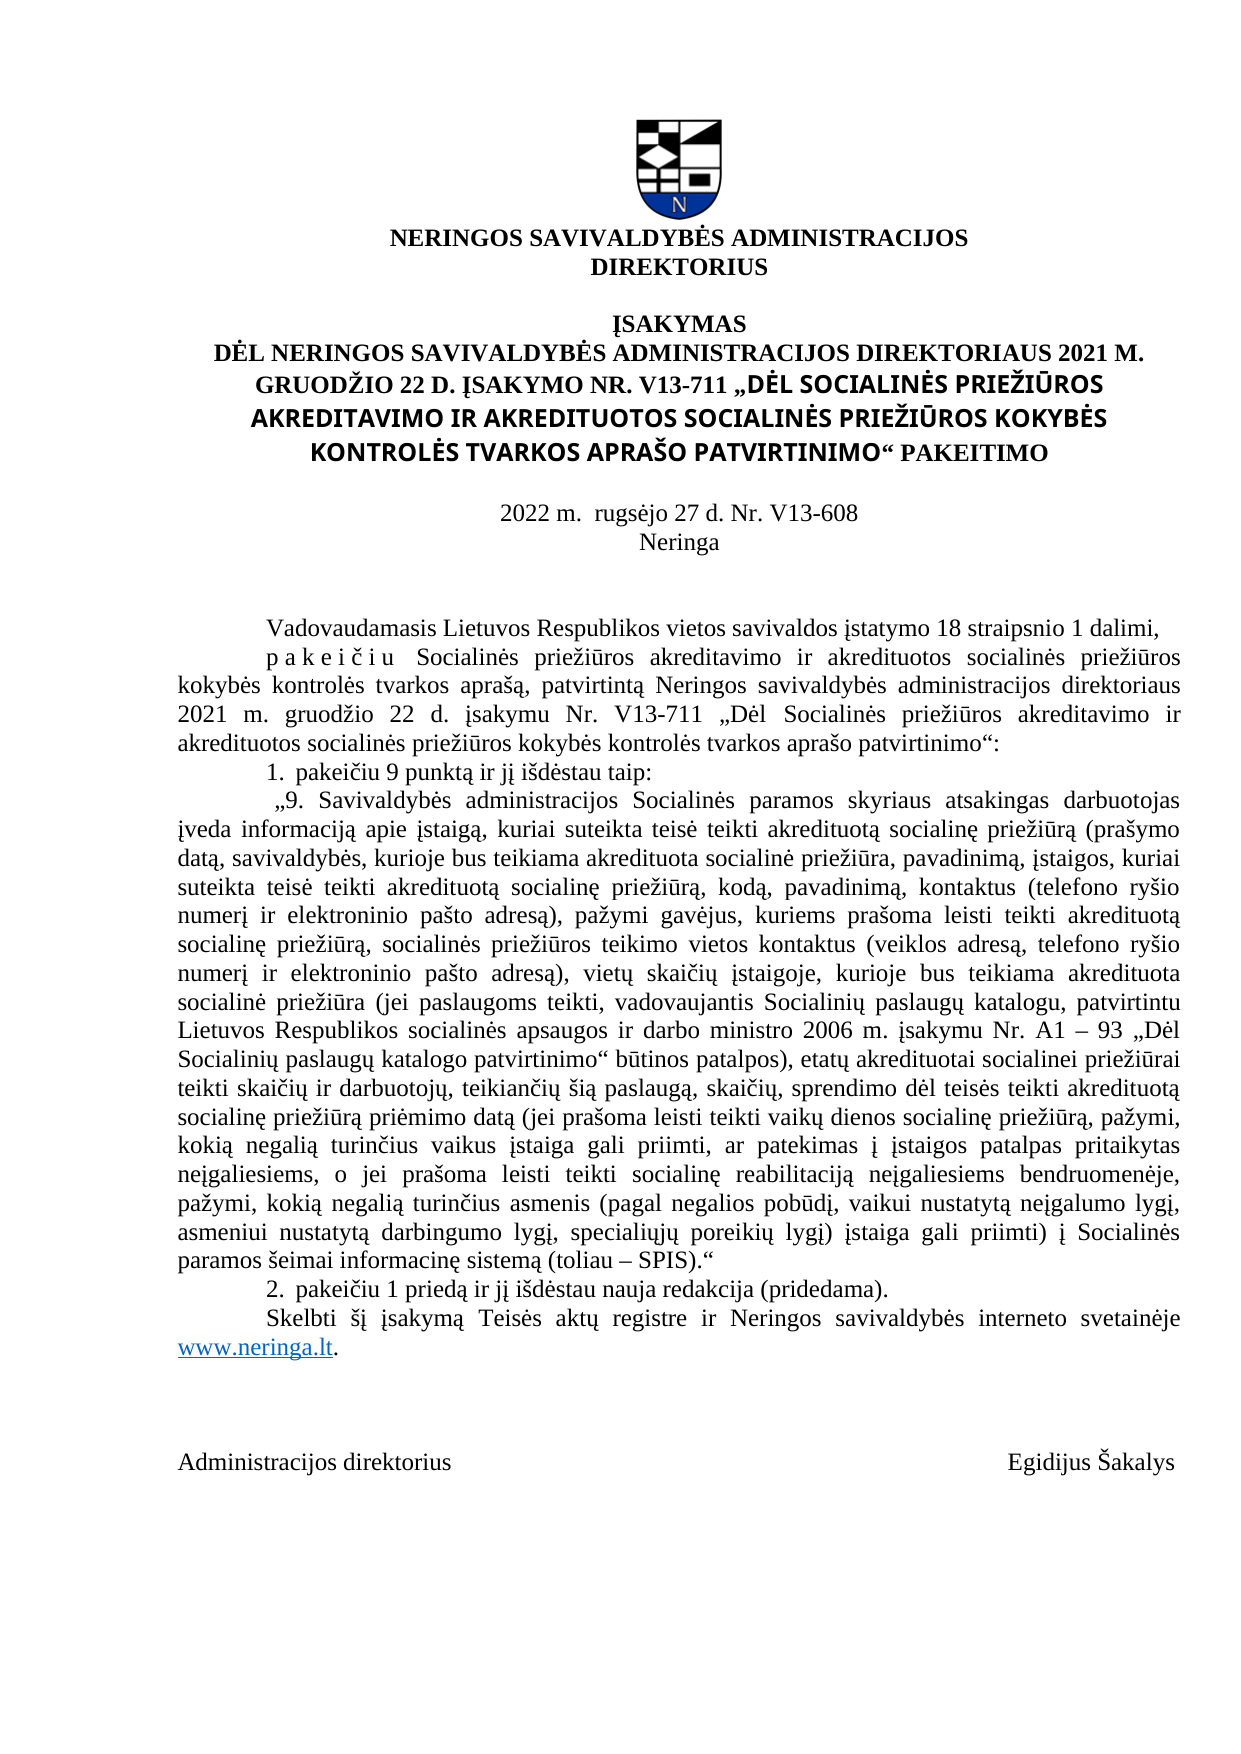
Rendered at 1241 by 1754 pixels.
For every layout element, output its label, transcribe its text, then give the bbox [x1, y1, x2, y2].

subtitle DIREKTORIUS [177, 252, 1181, 281]
text Vadovaudamasis Lietuvos Respublikos vietos savivaldos įstatymo 18 straipsnio 1 dalimi, [177, 613, 1181, 642]
text Neringa [177, 527, 1181, 555]
text 2022 m. rugsėjo 27 d. Nr. V13-608 [177, 498, 1181, 527]
text pakeičiu Socialinės priežiūros akreditavimo ir akredituotos socialinės priežiūros kokybės kontrolės tvarkos aprašą, patvirtintą Neringos savivaldybės administracijos direktoriaus 2021 m. gruodžio 22 d. įsakymu Nr. V13-711 „Dėl Socialinės priežiūros akreditavimo ir akredituotos socialinės priežiūros kokybės kontrolės tvarkos aprašo patvirtinimo“: [177, 642, 1181, 757]
subtitle ĮSAKYMAS [177, 309, 1181, 338]
subtitle Administracijos direktorius Egidijus Šakalys [118, 1447, 1181, 1475]
subtitle NERINGOS SAVIVALDYBĖS ADMINISTRACIJOS [177, 223, 1181, 252]
text Skelbti šį įsakymą Teisės aktų registre ir Neringos savivaldybės interneto svetainėje www.neringa.lt. [177, 1303, 1181, 1360]
text 1. pakeičiu 9 punktą ir jį išdėstau taip: [266, 757, 1181, 785]
subtitle „9. Savivaldybės administracijos Socialinės paramos skyriaus atsakingas darbuotojas įveda informaciją apie įstaigą, kuriai suteikta teisė teikti akredituotą socialinę priežiūrą (prašymo datą, savivaldybės, kurioje bus teikiama akredituota socialinė priežiūra, pavadinimą, įstaigos, kuriai suteikta teisė teikti akredituotą socialinę priežiūrą, kodą, pavadinimą, kontaktus (telefono ryšio numerį ir elektroninio pašto adresą), pažymi gavėjus, kuriems prašoma leisti teikti akredituotą socialinę priežiūrą, socialinės priežiūros teikimo vietos kontaktus (veiklos adresą, telefono ryšio numerį ir elektroninio pašto adresą), vietų skaičių įstaigoje, kurioje bus teikiama akredituota socialinė priežiūra (jei paslaugoms teikti, vadovaujantis Socialinių paslaugų katalogu, patvirtintu Lietuvos Respublikos socialinės apsaugos ir darbo ministro 2006 m. įsakymu Nr. A1 – 93 „Dėl Socialinių paslaugų katalogo patvirtinimo“ būtinos patalpos), etatų akredituotai socialinei priežiūrai teikti skaičių ir darbuotojų, teikiančių šią paslaugą, skaičių, sprendimo dėl teisės teikti akredituotą socialinę priežiūrą priėmimo datą (jei prašoma leisti teikti vaikų dienos socialinę priežiūrą, pažymi, kokią negalią turinčius vaikus įstaiga gali priimti, ar patekimas į įstaigos patalpas pritaikytas neįgaliesiems, o jei prašoma leisti teikti socialinę reabilitaciją neįgaliesiems bendruomenėje, pažymi, kokią negalią turinčius asmenis (pagal negalios pobūdį, vaikui nustatytą neįgalumo lygį, asmeniui nustatytą darbingumo lygį, specialiųjų poreikių lygį) įstaiga gali priimti) į Socialinės paramos šeimai informacinę sistemą (toliau – SPIS).“ [177, 785, 1181, 1274]
text DĖL NERINGOS SAVIVALDYBĖS ADMINISTRACIJOS DIREKTORIAUS 2021 M. GRUODŽIO 22 D. ĮSAKYMO NR. V13-711 „DĖL SOCIALINĖS PRIEŽIŪROS AKREDITAVIMO IR AKREDITUOTOS SOCIALINĖS PRIEŽIŪROS KOKYBĖS KONTROLĖS TVARKOS APRAŠO PATVIRTINIMO“ PAKEITIMO [177, 338, 1181, 469]
subtitle 2. pakeičiu 1 priedą ir jį išdėstau nauja redakcija (pridedama). [266, 1274, 1181, 1303]
